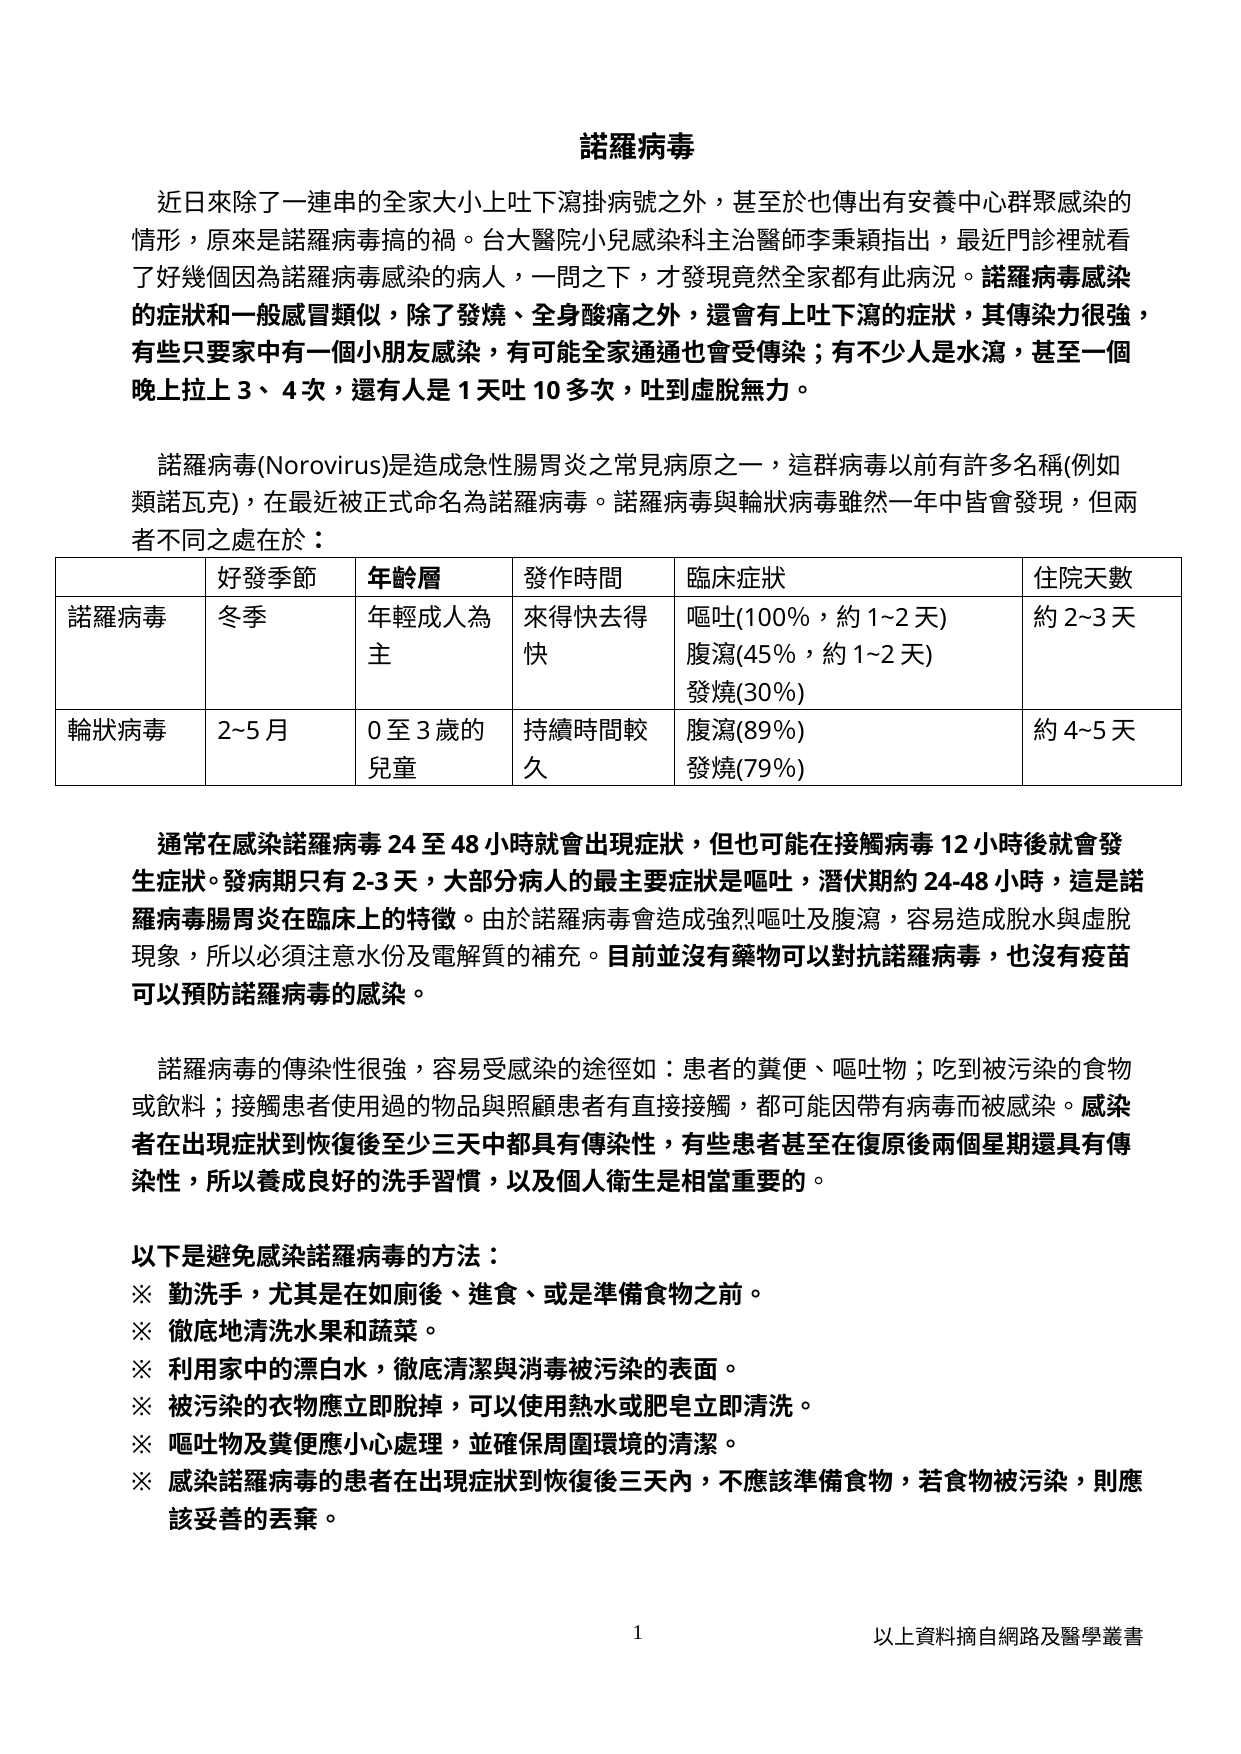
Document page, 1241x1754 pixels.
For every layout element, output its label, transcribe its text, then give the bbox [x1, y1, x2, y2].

table_cell 輪狀病毒 [56, 710, 205, 785]
list 徹底地清洗水果和蔬菜。 [131, 1311, 1144, 1349]
table_cell 2~5月 [206, 710, 355, 785]
text 諾羅病毒(Norovirus)是造成急性腸胃炎之常見病原之一，這群病毒以前有許多名稱(例如類諾瓦克)，在最近被正式命名為諾羅病毒。諾羅病毒與輪狀病毒雖然一年中皆會發現，但兩者不同之處在於： [131, 444, 1144, 557]
table_header [56, 558, 205, 596]
text 以下是避免感染諾羅病毒的方法： [131, 1236, 1144, 1274]
list 被污染的衣物應立即脫掉，可以使用熱水或肥皂立即清洗。 [131, 1386, 1144, 1424]
text 通常在感染諾羅病毒24至48小時就會出現症狀，但也可能在接觸病毒12小時後就會發生症狀。發病期只有2-3天，大部分病人的最主要症狀是嘔吐，潛伏期約24-48小時，這是諾羅病毒腸胃炎在臨床上的特徵。由於諾羅病毒會造成強烈嘔吐及腹瀉，容易造成脫水與虛脫現象，所以必須注意水份及電解質的補充。目前並沒有藥物可以對抗諾羅病毒，也沒有疫苗可以預防諾羅病毒的感染。 [131, 824, 1144, 1011]
table_header 臨床症狀 [675, 558, 1022, 596]
table_cell 嘔吐(100％，約1~2天) 腹瀉(45％，約1~2天) 發燒(30％) [675, 597, 1022, 709]
table_header 好發季節 [206, 558, 355, 596]
table_cell 諾羅病毒 [56, 597, 205, 709]
table_cell 腹瀉(89％) 發燒(79％) [675, 710, 1022, 785]
table_cell 年輕成人為主 [356, 597, 512, 709]
table_header 發作時間 [513, 558, 674, 596]
table_header 住院天數 [1023, 558, 1181, 596]
list 感染諾羅病毒的患者在出現症狀到恢復後三天內，不應該準備食物，若食物被污染，則應該妥善的丟棄。 [131, 1461, 1144, 1536]
table_cell 冬季 [206, 597, 355, 709]
text 諾羅病毒的傳染性很強，容易受感染的途徑如：患者的糞便、嘔吐物；吃到被污染的食物或飲料；接觸患者使用過的物品與照顧患者有直接接觸，都可能因帶有病毒而被感染。感染者在出現症狀到恢復後至少三天中都具有傳染性，有些患者甚至在復原後兩個星期還具有傳染性，所以養成良好的洗手習慣，以及個人衛生是相當重要的。 [131, 1049, 1144, 1199]
text 諾羅病毒 [131, 107, 1144, 182]
list 利用家中的漂白水，徹底清潔與消毒被污染的表面。 [131, 1349, 1144, 1386]
list 嘔吐物及糞便應小心處理，並確保周圍環境的清潔。 [131, 1424, 1144, 1461]
table_cell 約2~3天 [1023, 597, 1181, 709]
table_cell 約4~5天 [1023, 710, 1181, 785]
text 近日來除了一連串的全家大小上吐下瀉掛病號之外，甚至於也傳出有安養中心群聚感染的情形，原來是諾羅病毒搞的禍。台大醫院小兒感染科主治醫師李秉穎指出，最近門診裡就看了好幾個因為諾羅病毒感染的病人，一問之下，才發現竟然全家都有此病況。諾羅病毒感染的症狀和一般感冒類似，除了發燒、全身酸痛之外，還會有上吐下瀉的症狀，其傳染力很強，有些只要家中有一個小朋友感染，有可能全家通通也會受傳染；有不少人是水瀉，甚至一個晚上拉上 3、 4次，還有人是 1天吐 10多次，吐到虛脫無力。 [131, 182, 1144, 407]
table_cell 來得快去得快 [513, 597, 674, 709]
table_header 年齡層 [356, 558, 512, 596]
table_cell 持續時間較久 [513, 710, 674, 785]
list 勤洗手，尤其是在如廁後、進食、或是準備食物之前。 [131, 1274, 1144, 1311]
table_cell 0至3歲的兒童 [356, 710, 512, 785]
